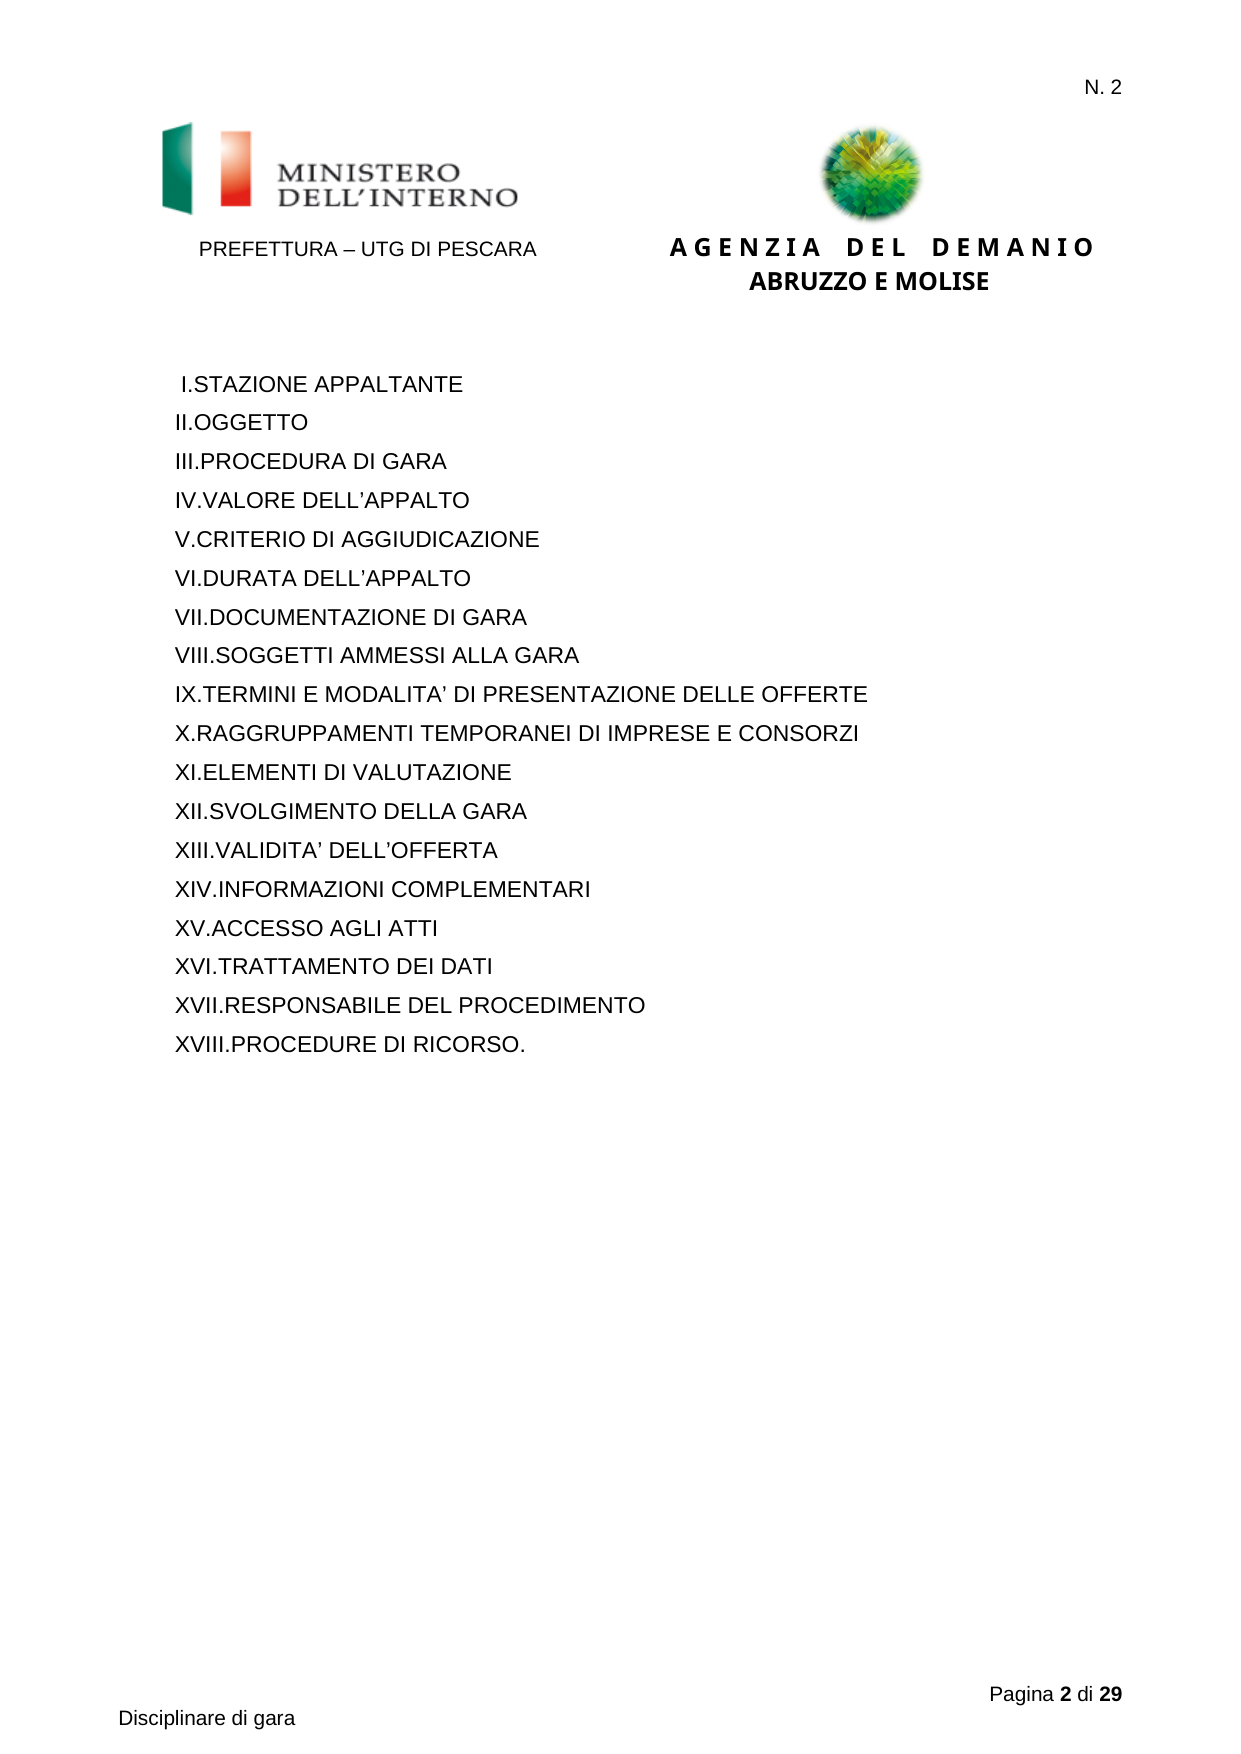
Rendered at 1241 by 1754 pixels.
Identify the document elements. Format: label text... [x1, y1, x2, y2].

list INFORMAZIONI COMPLEMENTARI [174, 876, 1122, 902]
list PROCEDURA DI GARA [174, 448, 1122, 474]
list RAGGRUPPAMENTI TEMPORANEI DI IMPRESE E CONSORZI [174, 720, 1122, 747]
list TRATTAMENTO DEI DATI [174, 953, 1122, 980]
list DOCUMENTAZIONE DI GARA [174, 604, 1122, 630]
list CRITERIO DI AGGIUDICAZIONE [174, 526, 1122, 552]
list SOGGETTI AMMESSI ALLA GARA [174, 642, 1122, 669]
list STAZIONE APPALTANTE [174, 371, 1122, 397]
list VALIDITA’ DELL’OFFERTA [174, 837, 1122, 863]
list OGGETTO [174, 409, 1122, 436]
list ELEMENTI DI VALUTAZIONE [174, 759, 1122, 785]
list TERMINI E MODALITA’ DI PRESENTAZIONE DELLE OFFERTE [174, 681, 1122, 708]
list SVOLGIMENTO DELLA GARA [174, 798, 1122, 824]
list PROCEDURE DI RICORSO. [174, 1031, 1122, 1057]
list VALORE DELL’APPALTO [174, 487, 1122, 513]
list RESPONSABILE DEL PROCEDIMENTO [174, 992, 1122, 1018]
list ACCESSO AGLI ATTI [174, 914, 1122, 941]
list DURATA DELL’APPALTO [174, 565, 1122, 591]
